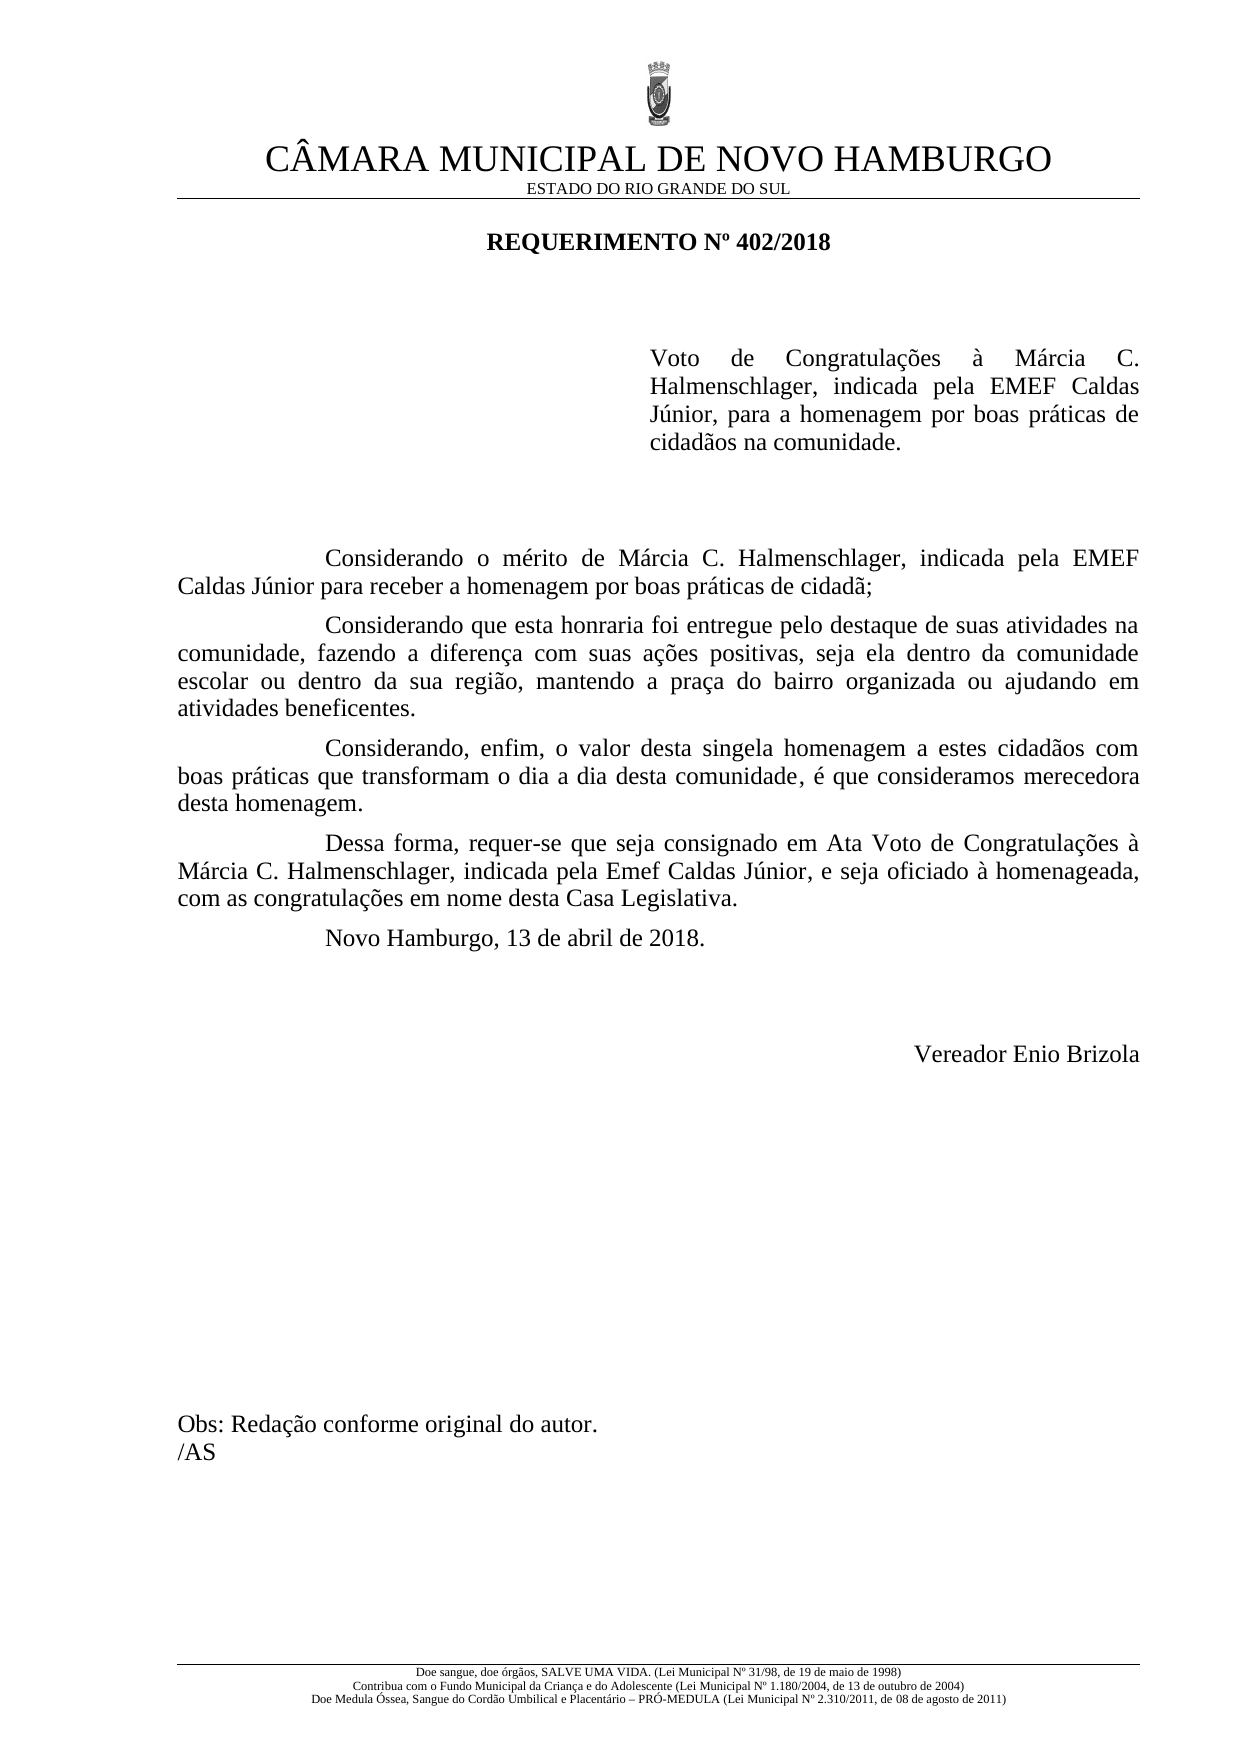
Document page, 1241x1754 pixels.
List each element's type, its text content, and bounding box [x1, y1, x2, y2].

text Considerando, enfim, o valor desta singela homenagem a estes cidadãos com boas práticas que transformam o dia a dia desta comunidade, é que consideramos merecedora desta homenagem. [177, 734, 1140, 817]
text REQUERIMENTO Nº 402/2018 [177, 228, 1140, 256]
text Novo Hamburgo, 13 de abril de 2018. [177, 924, 1140, 952]
text Voto de Congratulações à Márcia C. Halmenschlager, indicada pela EMEF Caldas Júnior, para a homenagem por boas práticas de cidadãos na comunidade. [649, 344, 1140, 455]
text Dessa forma, requer-se que seja consignado em Ata Voto de Congratulações à Márcia C. Halmenschlager, indicada pela Emef Caldas Júnior, e seja oficiado à homenageada, com as congratulações em nome desta Casa Legislativa. [177, 829, 1140, 912]
text Considerando o mérito de Márcia C. Halmenschlager, indicada pela EMEF Caldas Júnior para receber a homenagem por boas práticas de cidadã; [177, 544, 1140, 599]
text /AS [177, 1438, 1140, 1465]
text Obs: Redação conforme original do autor. [177, 1410, 1140, 1438]
text Vereador Enio Brizola [177, 1040, 1140, 1068]
text Considerando que esta honraria foi entregue pelo destaque de suas atividades na comunidade, fazendo a diferença com suas ações positivas, seja ela dentro da comunidade escolar ou dentro da sua região, mantendo a praça do bairro organizada ou ajudando em atividades beneficentes. [177, 611, 1140, 722]
